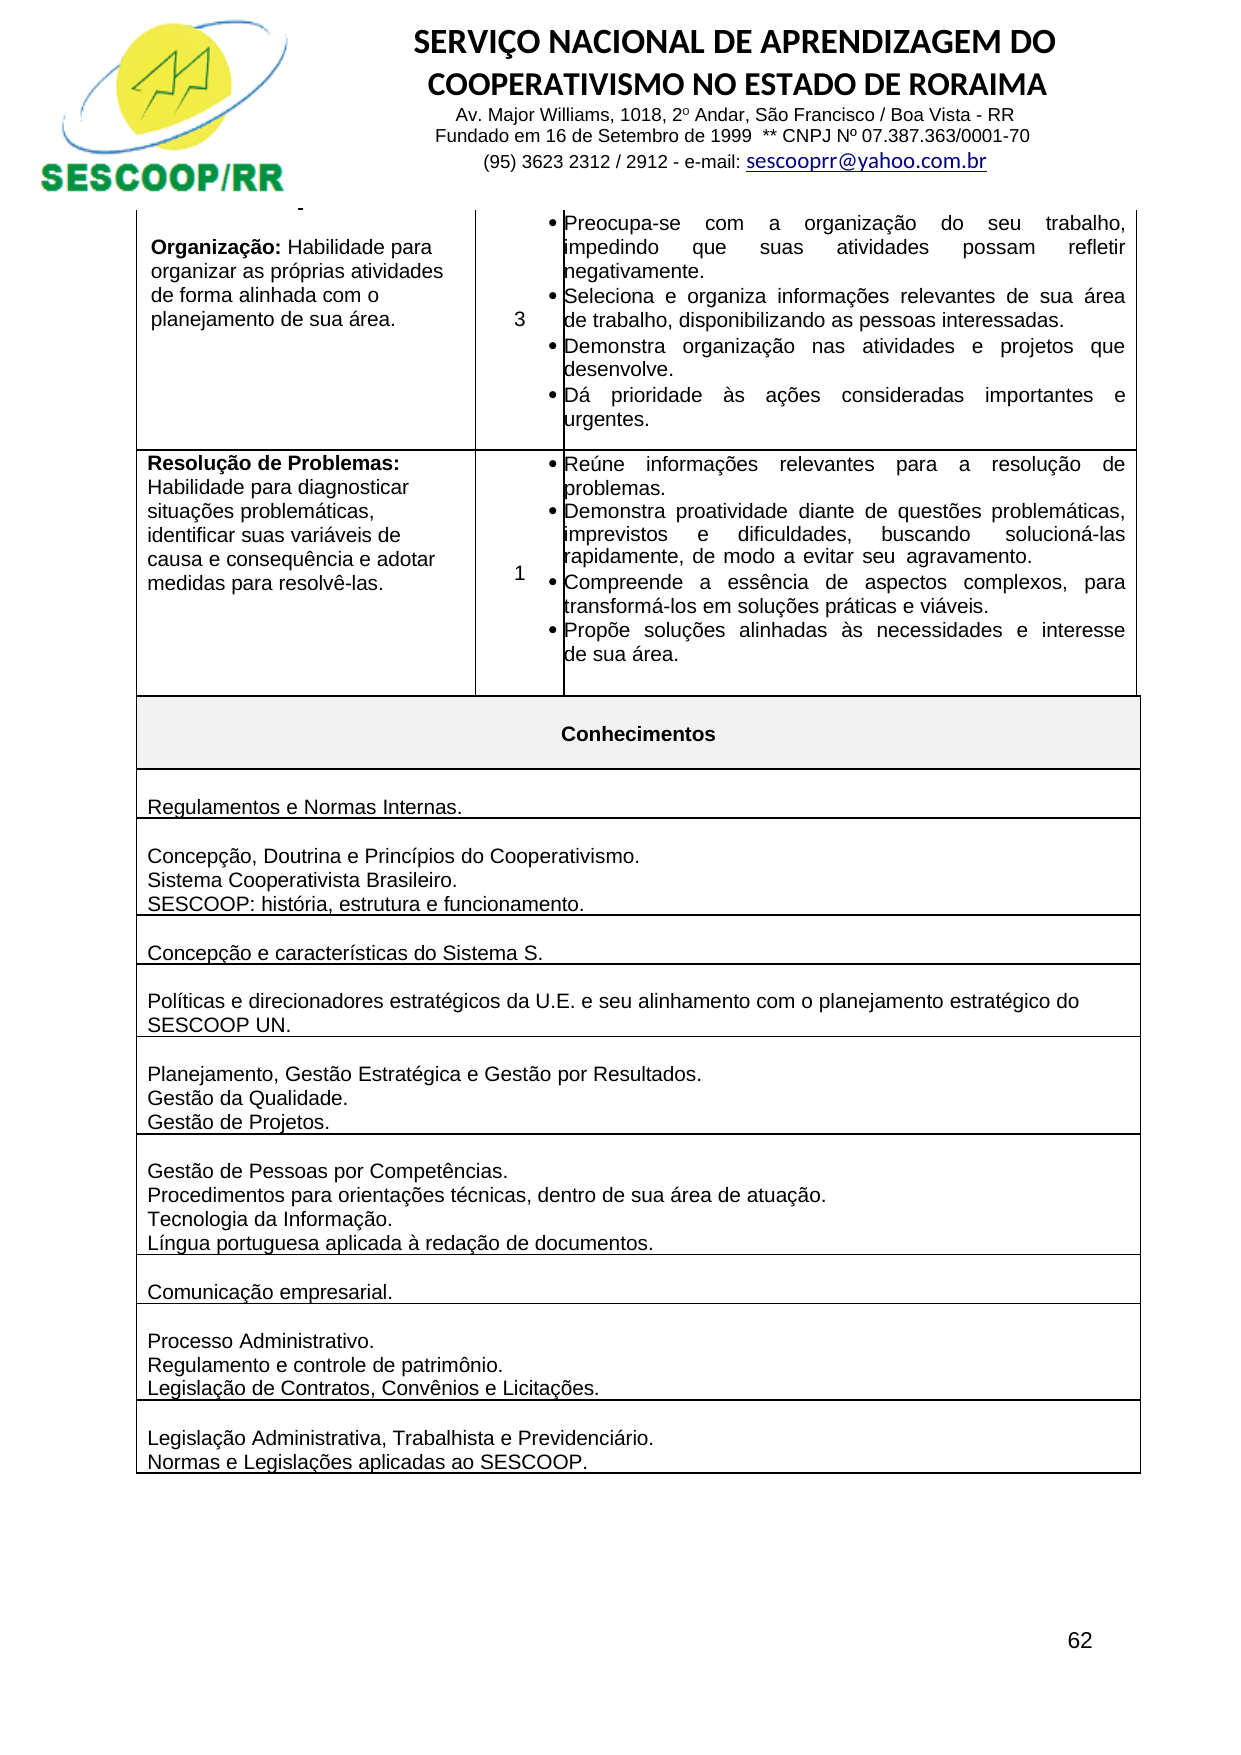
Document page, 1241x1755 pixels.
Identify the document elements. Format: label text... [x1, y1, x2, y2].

table_cell 1 [476, 451, 563, 695]
table_cell Conhecimentos [137, 697, 1140, 768]
table_cell Processo Administrativo. Regulamento e controle de patrimônio. Legislação de Contratos, Convênios e Licitações. [137, 1304, 1140, 1399]
table_cell Gestão de Pessoas por Competências. Procedimentos para orientações técnicas, dentro de sua área de atuação. Tecnologia da Informação. Língua portuguesa aplicada à redação de documentos. [137, 1135, 1140, 1253]
table_cell Planejamento, Gestão Estratégica e Gestão por Resultados. Gestão da Qualidade. Gestão de Projetos. [137, 1037, 1140, 1133]
table_cell Políticas e direcionadores estratégicos da U.E. e seu alinhamento com o planejamento estratégico do SESCOOP UN. [137, 965, 1140, 1036]
table_cell Preocupa-se com a organização do seu trabalho, impedindo que suas atividades possam refletir negativamente. Seleciona e organiza informações relevantes de sua área de trabalho, disponibilizando as pessoas interessadas. Demonstra organização nas atividades e projetos que desenvolve. Dá prioridade às ações consideradas importantes e urgentes. [565, 210, 1136, 449]
table_cell Concepção, Doutrina e Princípios do Cooperativismo. Sistema Cooperativista Brasileiro. SESCOOP: história, estrutura e funcionamento. [137, 819, 1140, 914]
table_cell Comunicação empresarial. [137, 1255, 1140, 1302]
table_cell Organização: Habilidade para organizar as próprias atividades de forma alinhada com o planejamento de sua área. [137, 210, 475, 449]
table_cell [1137, 210, 1141, 449]
table_cell Legislação Administrativa, Trabalhista e Previdenciário. Normas e Legislações aplicadas ao SESCOOP. [137, 1401, 1140, 1472]
table_cell Resolução de Problemas: Habilidade para diagnosticar situações problemáticas, identificar suas variáveis de causa e consequência e adotar medidas para resolvê-las. [137, 451, 475, 695]
table_cell Reúne informações relevantes para a resolução de problemas. Demonstra proatividade diante de questões problemáticas, imprevistos e dificuldades, buscando solucioná-las rapidamente, de modo a evitar seu agravamento. Compreende a essência de aspectos complexos, para transformá-los em soluções práticas e viáveis. Propõe soluções alinhadas às necessidades e interesse de sua área. [565, 451, 1136, 695]
table_cell Concepção e características do Sistema S. [137, 916, 1140, 963]
table_cell [1137, 449, 1141, 695]
table_cell Regulamentos e Normas Internas. [137, 770, 1140, 817]
table_cell 3 [476, 210, 563, 449]
